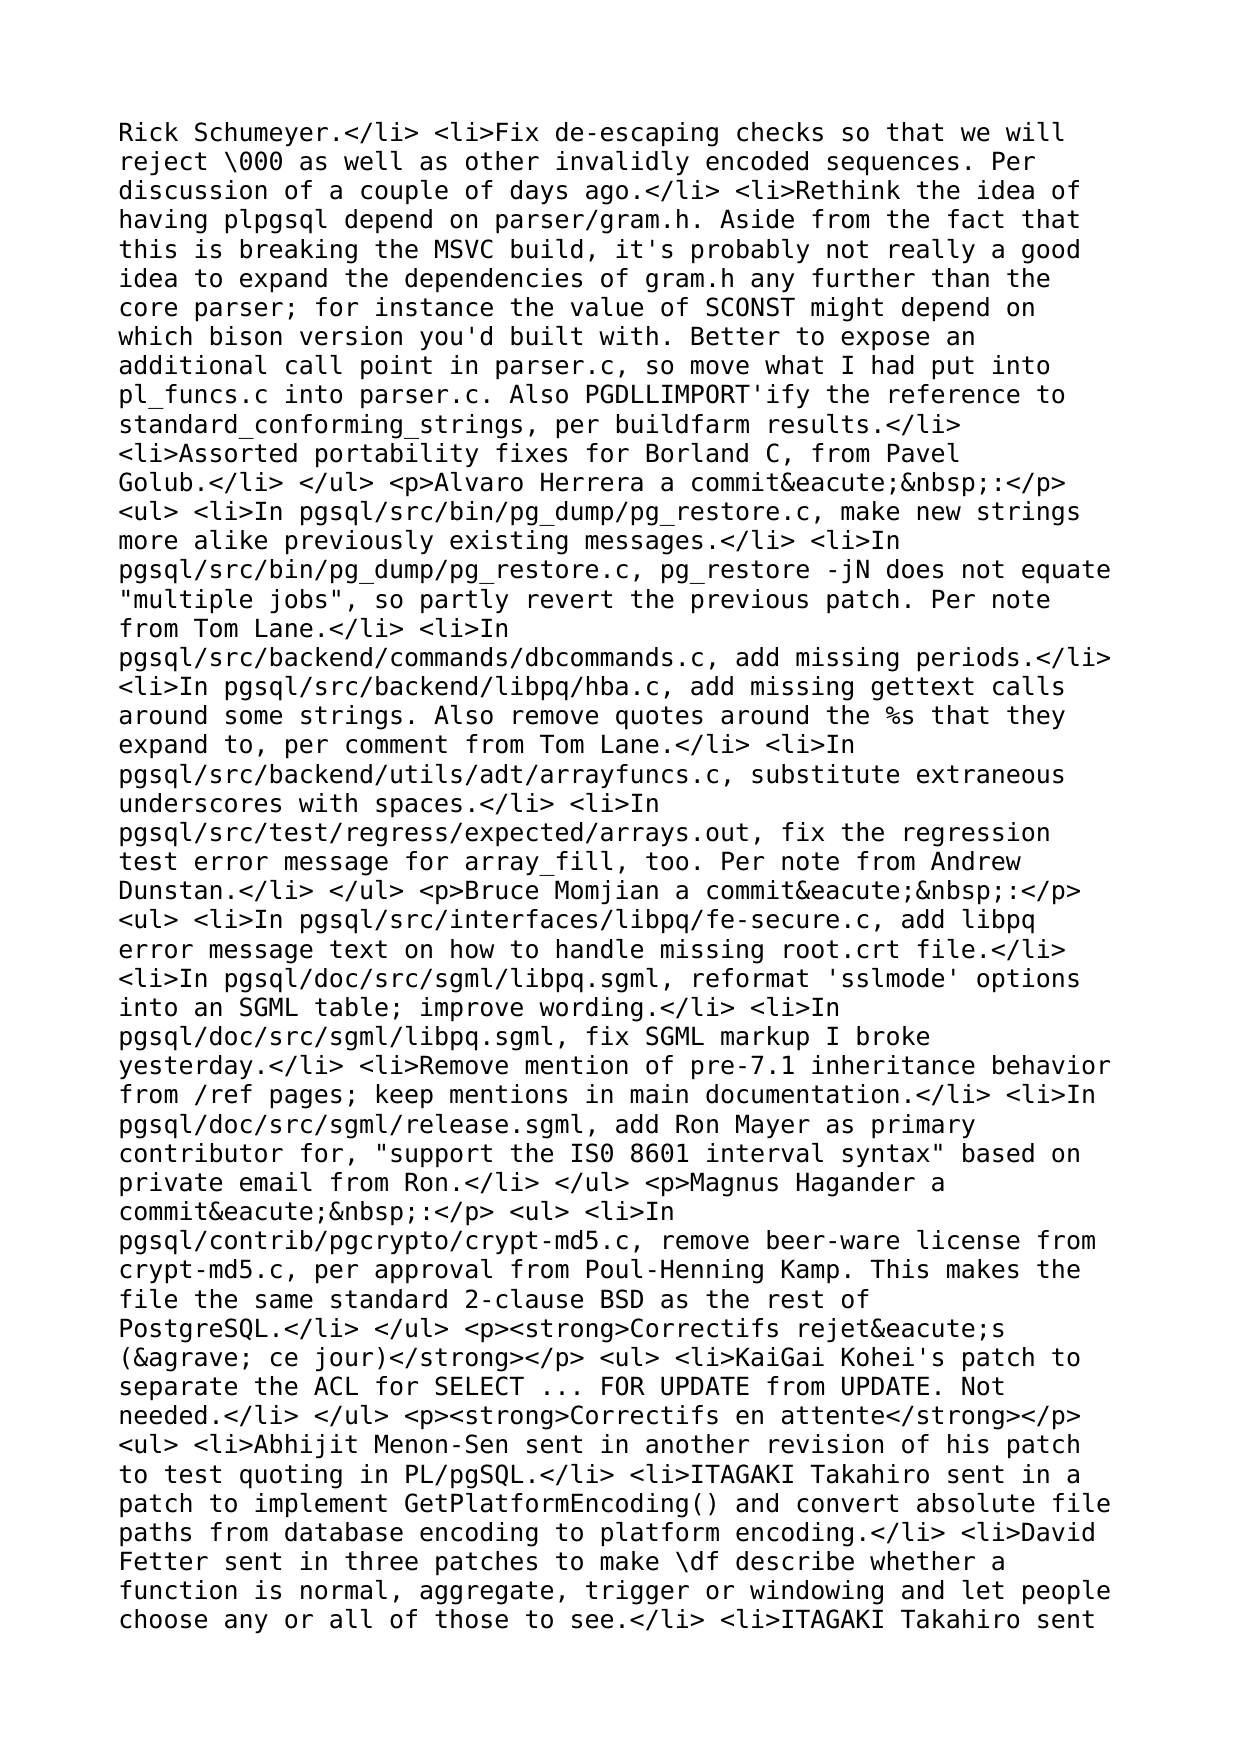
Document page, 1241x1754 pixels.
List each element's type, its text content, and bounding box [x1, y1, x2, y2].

text Rick Schumeyer.</li> <li>Fix de-escaping checks so that we will reject \000 as well as other invalidly encoded sequences. Per discussion of a couple of days ago.</li> <li>Rethink the idea of having plpgsql depend on parser/gram.h. Aside from the fact that this is breaking the MSVC build, it's probably not really a good idea to expand the dependencies of gram.h any further than the core parser; for instance the value of SCONST might depend on which bison version you'd built with. Better to expose an additional call point in parser.c, so move what I had put into pl_funcs.c into parser.c. Also PGDLLIMPORT'ify the reference to standard_conforming_strings, per buildfarm results.</li> <li>Assorted portability fixes for Borland C, from Pavel Golub.</li> </ul> <p>Alvaro Herrera a commit&eacute;&nbsp;:</p> <ul> <li>In pgsql/src/bin/pg_dump/pg_restore.c, make new strings more alike previously existing messages.</li> <li>In pgsql/src/bin/pg_dump/pg_restore.c, pg_restore -jN does not equate "multiple jobs", so partly revert the previous patch. Per note from Tom Lane.</li> <li>In pgsql/src/backend/commands/dbcommands.c, add missing periods.</li> <li>In pgsql/src/backend/libpq/hba.c, add missing gettext calls around some strings. Also remove quotes around the %s that they expand to, per comment from Tom Lane.</li> <li>In pgsql/src/backend/utils/adt/arrayfuncs.c, substitute extraneous underscores with spaces.</li> <li>In pgsql/src/test/regress/expected/arrays.out, fix the regression test error message for array_fill, too. Per note from Andrew Dunstan.</li> </ul> <p>Bruce Momjian a commit&eacute;&nbsp;:</p> <ul> <li>In pgsql/src/interfaces/libpq/fe-secure.c, add libpq error message text on how to handle missing root.crt file.</li> <li>In pgsql/doc/src/sgml/libpq.sgml, reformat 'sslmode' options into an SGML table; improve wording.</li> <li>In pgsql/doc/src/sgml/libpq.sgml, fix SGML markup I broke yesterday.</li> <li>Remove mention of pre-7.1 inheritance behavior from /ref pages; keep mentions in main documentation.</li> <li>In pgsql/doc/src/sgml/release.sgml, add Ron Mayer as primary contributor for, "support the IS0 8601 interval syntax" based on private email from Ron.</li> </ul> <p>Magnus Hagander a commit&eacute;&nbsp;:</p> <ul> <li>In pgsql/contrib/pgcrypto/crypt-md5.c, remove beer-ware license from crypt-md5.c, per approval from Poul-Henning Kamp. This makes the file the same standard 2-clause BSD as the rest of PostgreSQL.</li> </ul> <p><strong>Correctifs rejet&eacute;s (&agrave; ce jour)</strong></p> <ul> <li>KaiGai Kohei's patch to separate the ACL for SELECT ... FOR UPDATE from UPDATE. Not needed.</li> </ul> <p><strong>Correctifs en attente</strong></p> <ul> <li>Abhijit Menon-Sen sent in another revision of his patch to test quoting in PL/pgSQL.</li> <li>ITAGAKI Takahiro sent in a patch to implement GetPlatformEncoding() and convert absolute file paths from database encoding to platform encoding.</li> <li>David Fetter sent in three patches to make \df describe whether a function is normal, aggregate, trigger or windowing and let people choose any or all of those to see.</li> <li>ITAGAKI Takahiro sent [118, 118, 1122, 1635]
